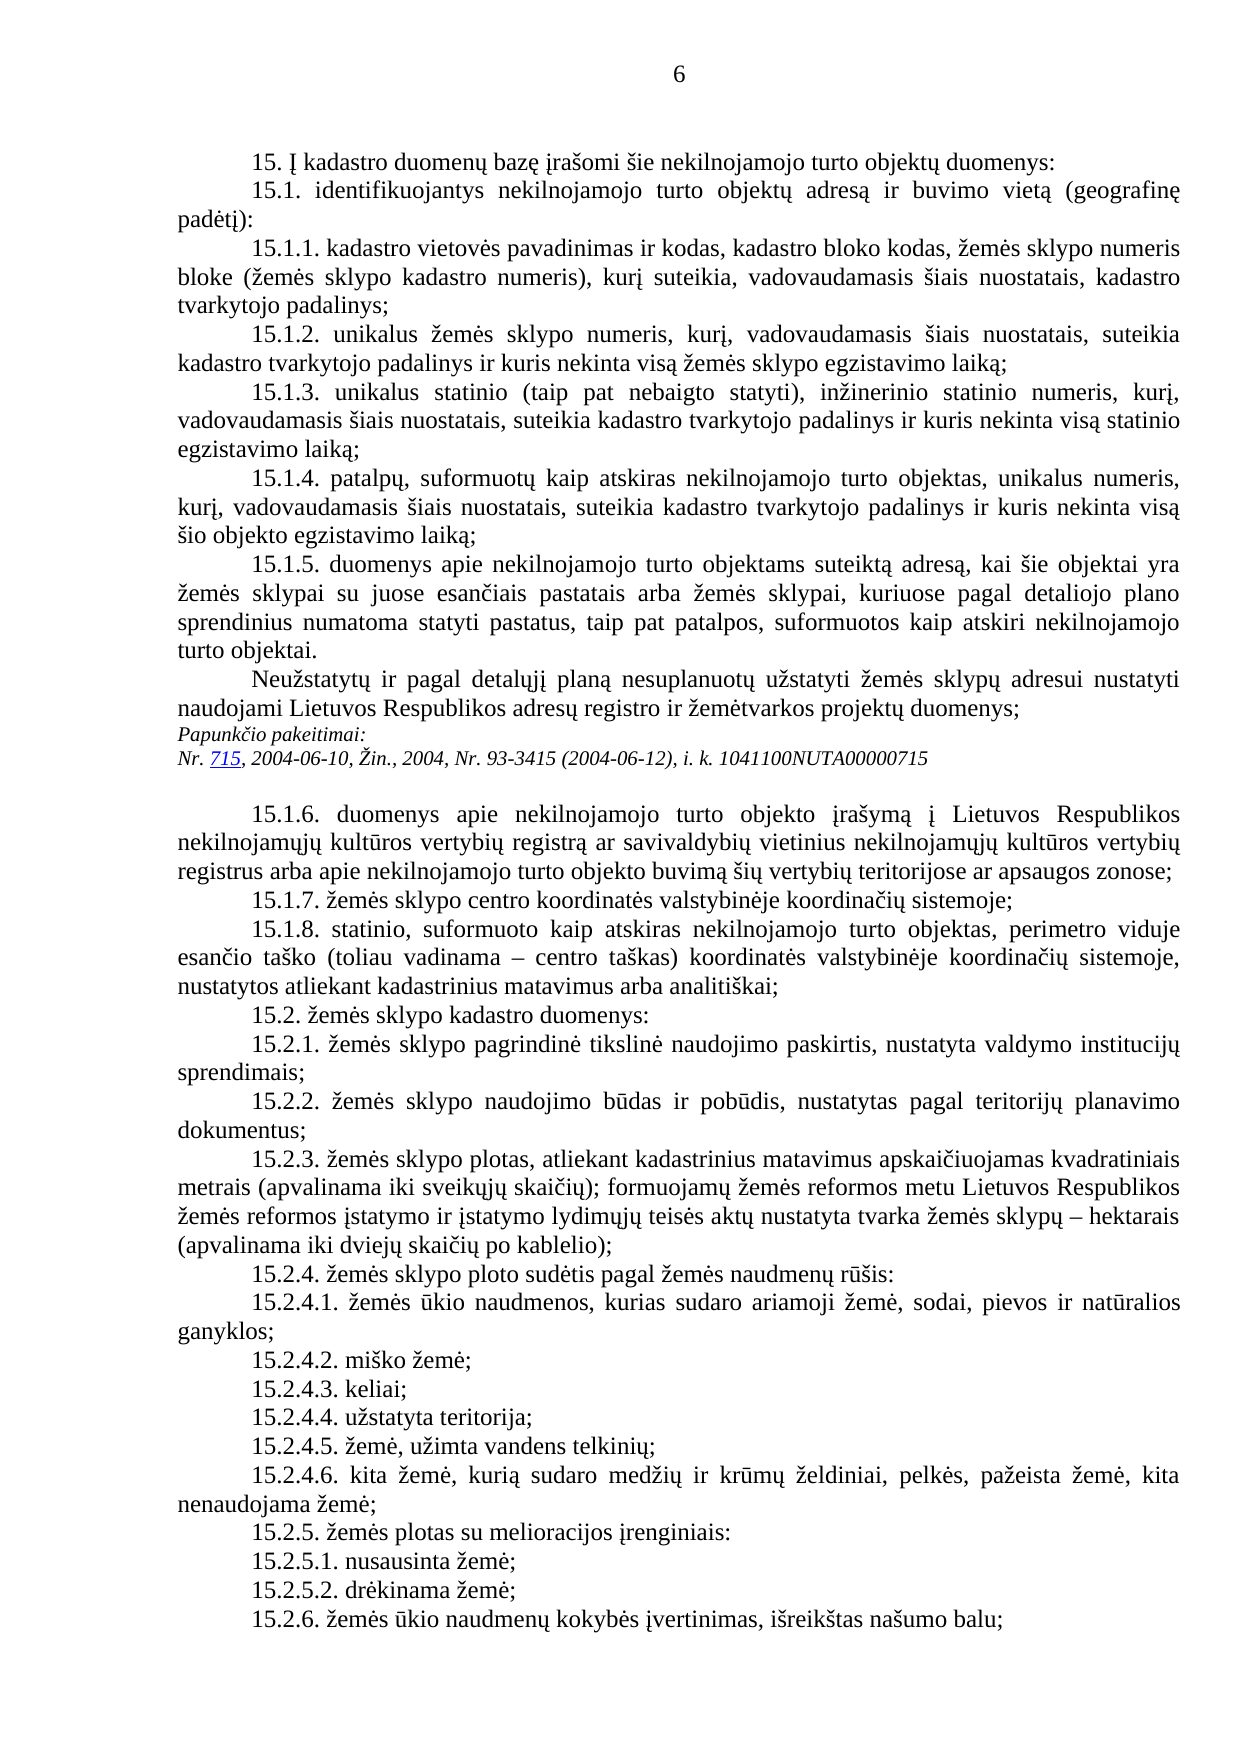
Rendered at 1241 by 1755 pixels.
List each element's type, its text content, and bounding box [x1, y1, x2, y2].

text 15.2.5.1. nusausinta žemė; [177, 1546, 1181, 1575]
text 15.1.1. kadastro vietovės pavadinimas ir kodas, kadastro bloko kodas, žemės sklypo numeris bloke (žemės sklypo kadastro numeris), kurį suteikia, vadovaudamasis šiais nuostatais, kadastro tvarkytojo padalinys; [177, 233, 1181, 319]
text 15.2.2. žemės sklypo naudojimo būdas ir pobūdis, nustatytas pagal teritorijų planavimo dokumentus; [177, 1086, 1181, 1144]
text Papunkčio pakeitimai: [177, 722, 1181, 746]
text 15.2.5. žemės plotas su melioracijos įrenginiais: [177, 1517, 1181, 1546]
text 15.1.6. duomenys apie nekilnojamojo turto objekto įrašymą į Lietuvos Respublikos nekilnojamųjų kultūros vertybių registrą ar savivaldybių vietinius nekilnojamųjų kultūros vertybių registrus arba apie nekilnojamojo turto objekto buvimą šių vertybių teritorijose ar apsaugos zonose; [177, 799, 1181, 885]
text 15.2. žemės sklypo kadastro duomenys: [177, 1000, 1181, 1029]
text 15.2.4.2. miško žemė; [177, 1345, 1181, 1374]
text 15.2.4.6. kita žemė, kurią sudaro medžių ir krūmų želdiniai, pelkės, pažeista žemė, kita nenaudojama žemė; [177, 1460, 1181, 1517]
text 15.2.4.5. žemė, užimta vandens telkinių; [177, 1431, 1181, 1460]
text 15.1.8. statinio, suformuoto kaip atskiras nekilnojamojo turto objektas, perimetro viduje esančio taško (toliau vadinama – centro taškas) koordinatės valstybinėje koordinačių sistemoje, nustatytos atliekant kadastrinius matavimus arba analitiškai; [177, 914, 1181, 1000]
text 15.2.4.4. užstatyta teritorija; [177, 1402, 1181, 1431]
text 15.2.5.2. drėkinama žemė; [177, 1575, 1181, 1604]
text 15.2.6. žemės ūkio naudmenų kokybės įvertinimas, išreikštas našumo balu; [177, 1604, 1181, 1632]
text 15.1.3. unikalus statinio (taip pat nebaigto statyti), inžinerinio statinio numeris, kurį, vadovaudamasis šiais nuostatais, suteikia kadastro tvarkytojo padalinys ir kuris nekinta visą statinio egzistavimo laiką; [177, 377, 1181, 463]
text 15.2.1. žemės sklypo pagrindinė tikslinė naudojimo paskirtis, nustatyta valdymo institucijų sprendimais; [177, 1029, 1181, 1086]
text 15.1.2. unikalus žemės sklypo numeris, kurį, vadovaudamasis šiais nuostatais, suteikia kadastro tvarkytojo padalinys ir kuris nekinta visą žemės sklypo egzistavimo laiką; [177, 319, 1181, 377]
text 15.1.4. patalpų, suformuotų kaip atskiras nekilnojamojo turto objektas, unikalus numeris, kurį, vadovaudamasis šiais nuostatais, suteikia kadastro tvarkytojo padalinys ir kuris nekinta visą šio objekto egzistavimo laiką; [177, 463, 1181, 549]
text 15. Į kadastro duomenų bazę įrašomi šie nekilnojamojo turto objektų duomenys: [177, 147, 1181, 176]
text 15.2.4.3. keliai; [177, 1374, 1181, 1402]
text 15.2.4. žemės sklypo ploto sudėtis pagal žemės naudmenų rūšis: [177, 1259, 1181, 1287]
text 15.1.5. duomenys apie nekilnojamojo turto objektams suteiktą adresą, kai šie objektai yra žemės sklypai su juose esančiais pastatais arba žemės sklypai, kuriuose pagal detaliojo plano sprendinius numatoma statyti pastatus, taip pat patalpos, suformuotos kaip atskiri nekilnojamojo turto objektai. [177, 549, 1181, 664]
text Neužstatytų ir pagal detalųjį planą nesuplanuotų užstatyti žemės sklypų adresui nustatyti naudojami Lietuvos Respublikos adresų registro ir žemėtvarkos projektų duomenys; [177, 664, 1181, 722]
text 15.1. identifikuojantys nekilnojamojo turto objektų adresą ir buvimo vietą (geografinę padėtį): [177, 176, 1181, 233]
text Nr. 715, 2004-06-10, Žin., 2004, Nr. 93-3415 (2004-06-12), i. k. 1041100NUTA00000715 [177, 746, 1181, 770]
text 15.1.7. žemės sklypo centro koordinatės valstybinėje koordinačių sistemoje; [177, 885, 1181, 914]
text 15.2.3. žemės sklypo plotas, atliekant kadastrinius matavimus apskaičiuojamas kvadratiniais metrais (apvalinama iki sveikųjų skaičių); formuojamų žemės reformos metu Lietuvos Respublikos žemės reformos įstatymo ir įstatymo lydimųjų teisės aktų nustatyta tvarka žemės sklypų – hektarais (apvalinama iki dviejų skaičių po kablelio); [177, 1144, 1181, 1259]
text 15.2.4.1. žemės ūkio naudmenos, kurias sudaro ariamoji žemė, sodai, pievos ir natūralios ganyklos; [177, 1287, 1181, 1345]
